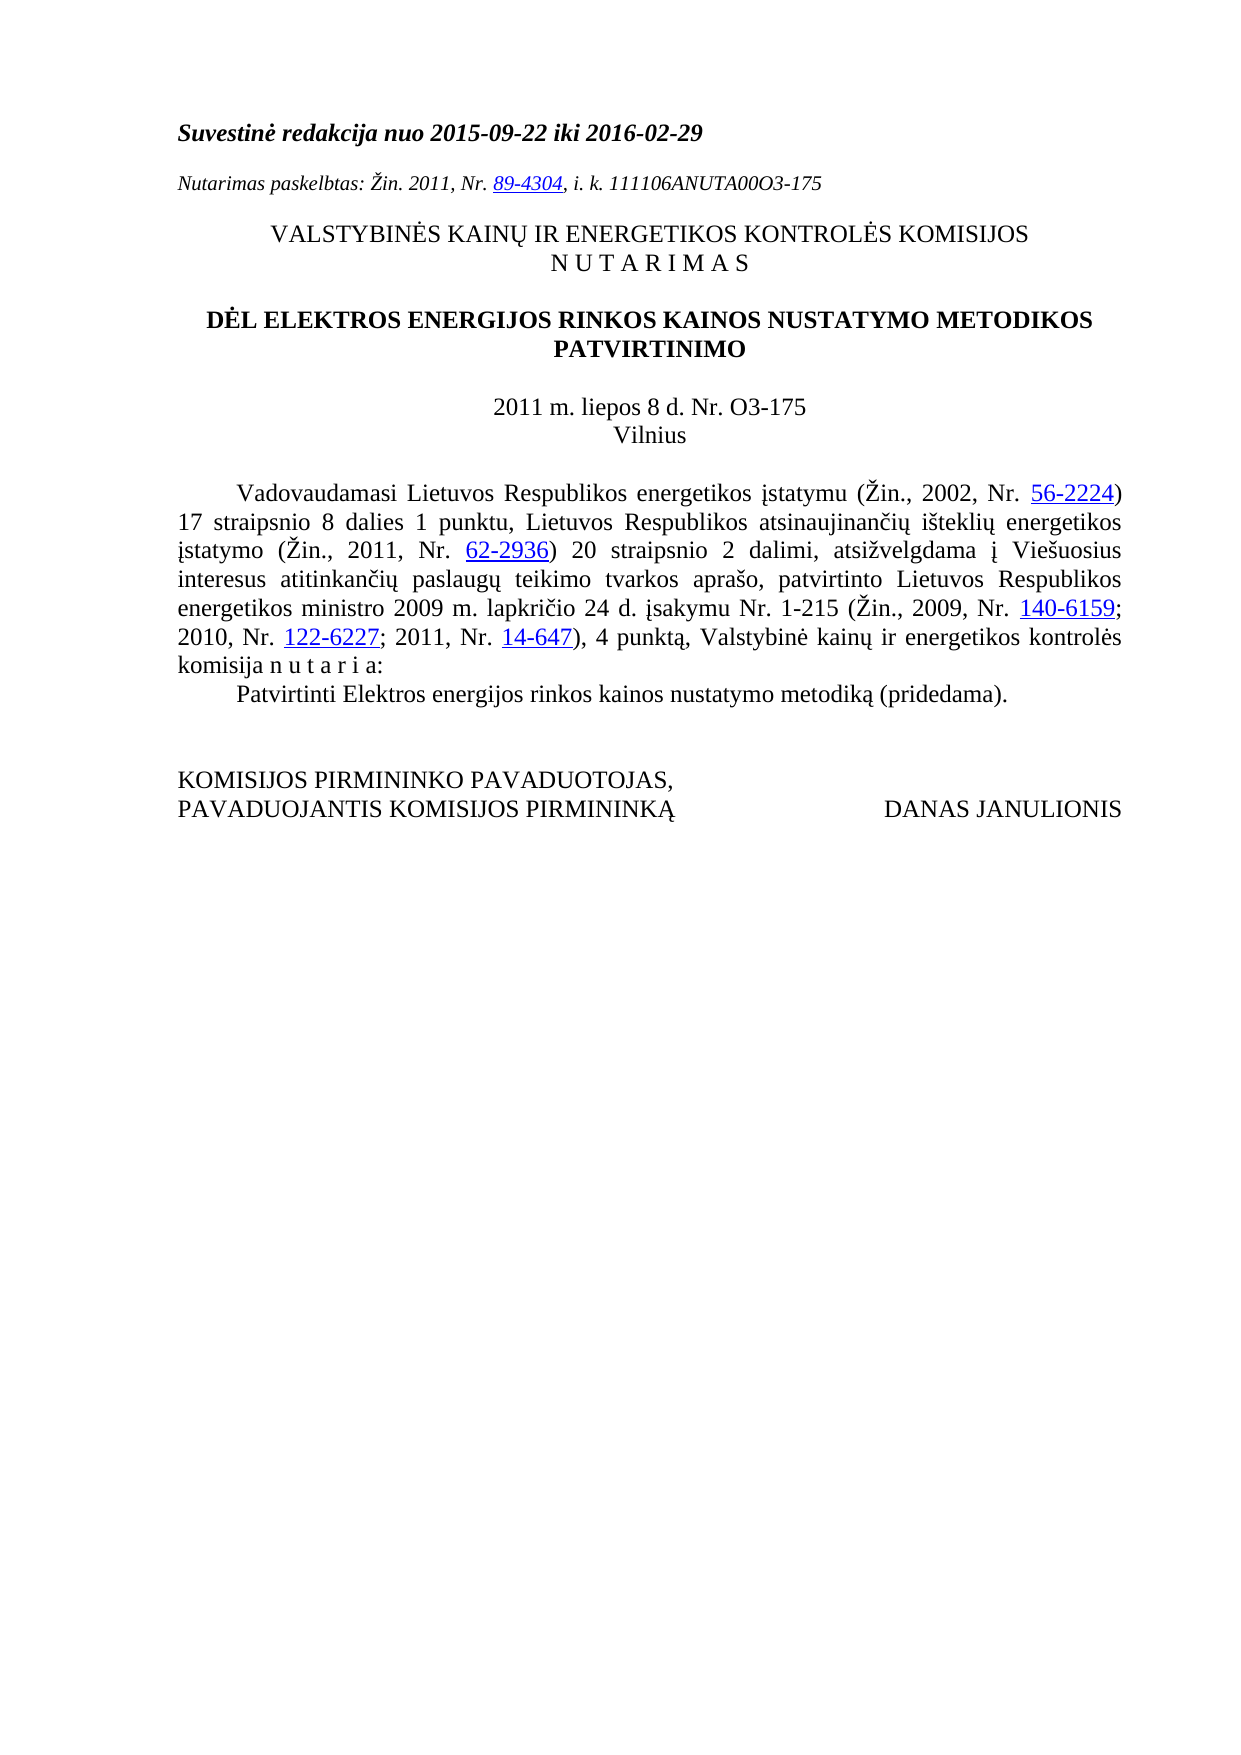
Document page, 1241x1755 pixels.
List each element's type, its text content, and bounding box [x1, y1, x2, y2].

text Nutarimas paskelbtas: Žin. 2011, Nr. 89-4304, i. k. 111106ANUTA00O3-175 [177, 171, 1122, 195]
text Komisijos pirmininko pavaduotojas, [177, 765, 1122, 794]
text 2011 m. liepos 8 d. Nr. O3-175 [177, 392, 1122, 420]
text pavaduojantis Komisijos pirmininką Danas Janulionis [177, 794, 1122, 823]
text Vadovaudamasi Lietuvos Respublikos energetikos įstatymu (Žin., 2002, Nr. 56-2224) 17 straipsnio 8 dalies 1 punktu, Lietuvos Respublikos atsinaujinančių išteklių energetikos įstatymo (Žin., 2011, Nr. 62-2936) 20 straipsnio 2 dalimi, atsižvelgdama į Viešuosius interesus atitinkančių paslaugų teikimo tvarkos aprašo, patvirtinto Lietuvos Respublikos energetikos ministro 2009 m. lapkričio 24 d. įsakymu Nr. 1-215 (Žin., 2009, Nr. 140-6159; 2010, Nr. 122-6227; 2011, Nr. 14-647), 4 punktą, Valstybinė kainų ir energetikos kontrolės komisija nutaria: [177, 478, 1122, 679]
text Suvestinė redakcija nuo 2015-09-22 iki 2016-02-29 [177, 118, 1122, 147]
text DĖL ELEKTROS ENERGIJOS RINKOS KAINOS NUSTATYMO METODIKOS PATVIRTINIMO [177, 305, 1122, 363]
text NUTARIMAS [177, 248, 1122, 277]
text Vilnius [177, 420, 1122, 449]
text vALSTYBINĖS KAINŲ IR ENERGETIKOS KONTROLĖS KOMISIJOS [177, 219, 1122, 248]
text Patvirtinti Elektros energijos rinkos kainos nustatymo metodiką (pridedama). [177, 679, 1122, 708]
